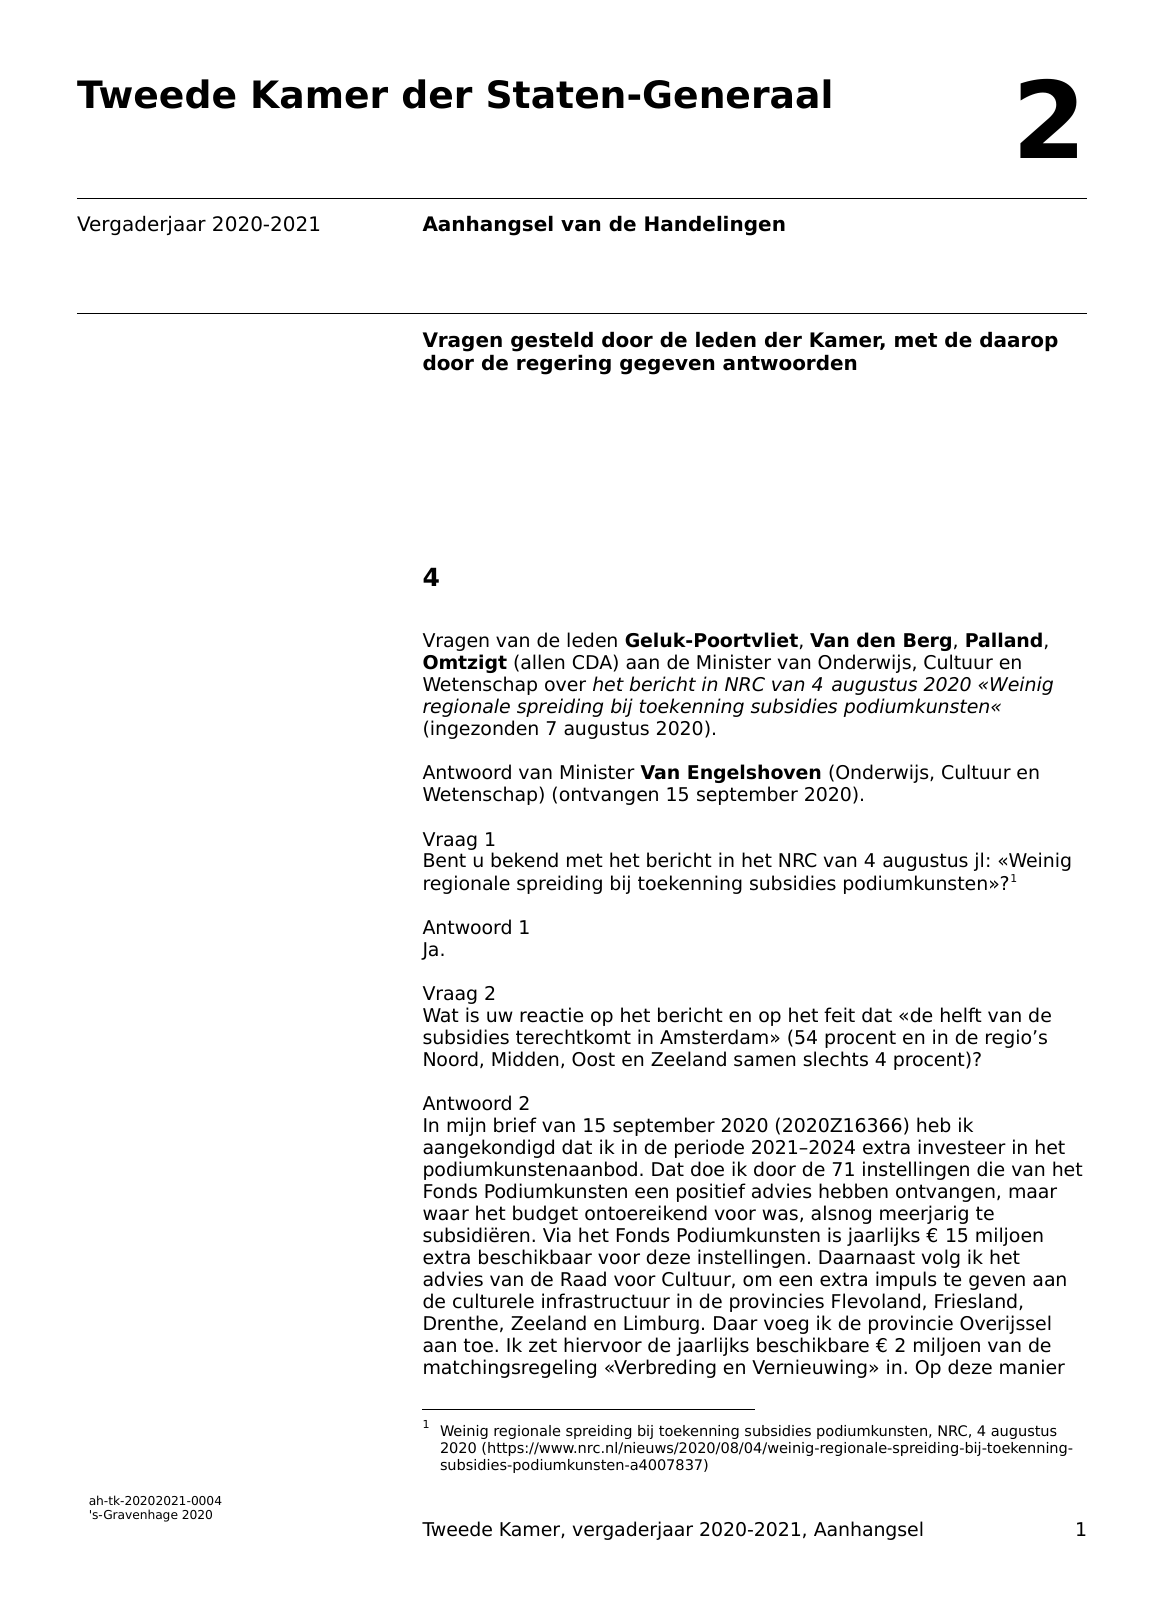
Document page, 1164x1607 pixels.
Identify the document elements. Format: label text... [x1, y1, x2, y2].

table_cell Vergaderjaar 2020-2021 [77, 199, 422, 313]
text Antwoord van Minister Van Engelshoven (Onderwijs, Cultuur en Wetenschap) (ontvangen 15 september 2020). [422, 762, 1087, 806]
text Antwoord 1 [422, 917, 1087, 938]
text 4 [422, 563, 1087, 592]
text Bent u bekend met het bericht in het NRC van 4 augustus jl: «Weinig regionale spreiding bij toekenning subsidies podiumkunsten»? [422, 850, 1087, 894]
table_cell Aanhangsel van de Handelingen [422, 199, 1087, 313]
text Wat is uw reactie op het bericht en op het feit dat «de helft van de subsidies terechtkomt in Amsterdam» (54 procent en in de regio’s Noord, Midden, Oost en Zeeland samen slechts 4 procent)? [422, 1005, 1087, 1071]
table_header 2 [886, 59, 1087, 198]
text In mijn brief van 15 september 2020 (2020Z16366) heb ik aangekondigd dat ik in de periode 2021–2024 extra investeer in het podiumkunstenaanbod. Dat doe ik door de 71 instellingen die van het Fonds Podiumkunsten een positief advies hebben ontvangen, maar waar het budget ontoereikend voor was, alsnog meerjarig te subsidiëren. Via het Fonds Podiumkunsten is jaarlijks € 15 miljoen extra beschikbaar voor deze instellingen. Daarnaast volg ik het advies van de Raad voor Cultuur, om een extra impuls te geven aan de culturele infrastructuur in de provincies Flevoland, Friesland, Drenthe, Zeeland en Limburg. Daar voeg ik de provincie Overijssel aan toe. Ik zet hiervoor de jaarlijks beschikbare € 2 miljoen van de matchingsregeling «Verbreding en Vernieuwing» in. Op deze manier [422, 1115, 1087, 1378]
table_cell Vragen gesteld door de leden der Kamer, met de daarop door de regering gegeven antwoorden [422, 314, 1087, 375]
text Ja. [422, 938, 1087, 961]
text Weinig regionale spreiding bij toekenning subsidies podiumkunsten, NRC, 4 augustus 2020 (https://www.nrc.nl/nieuws/2020/08/04/weinig-regionale-spreiding-bij-toekenning-subsidies-podiumkunsten-a4007837) [422, 1418, 1087, 1474]
text Antwoord 2 [422, 1093, 1087, 1115]
table_header Tweede Kamer der Staten-Generaal [77, 59, 886, 198]
text Vragen van de leden Geluk-Poortvliet, Van den Berg, Palland, Omtzigt (allen CDA) aan de Minister van Onderwijs, Cultuur en Wetenschap over het bericht in NRC van 4 augustus 2020 «Weinig regionale spreiding bij toekenning subsidies podiumkunsten« (ingezonden 7 augustus 2020). [422, 630, 1087, 740]
text 's-Gravenhage 2020 [88, 1508, 323, 1522]
table_cell [77, 314, 422, 375]
text Vraag 1 [422, 828, 1087, 850]
text Vraag 2 [422, 983, 1087, 1005]
text ah-tk-20202021-0004 [88, 1494, 323, 1508]
